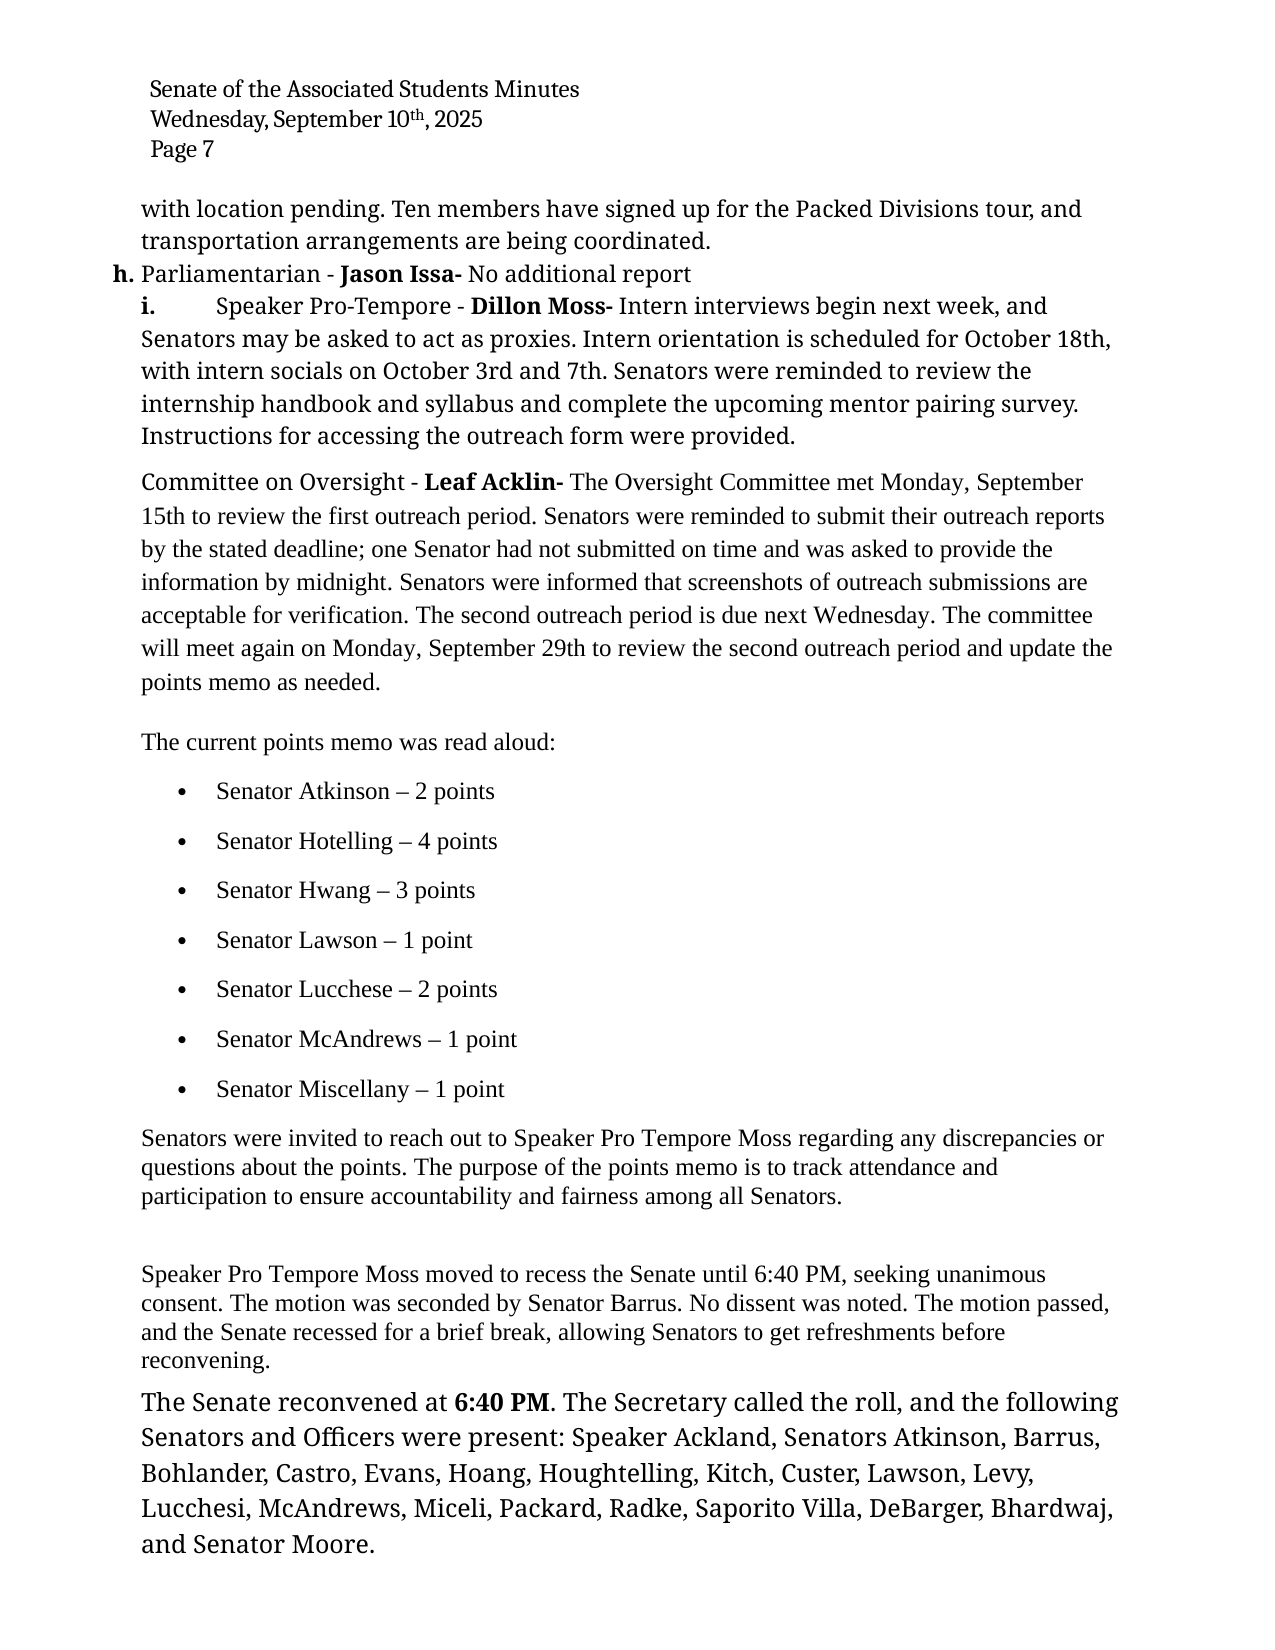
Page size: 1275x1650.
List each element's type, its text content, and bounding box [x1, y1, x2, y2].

list with location pending. Ten members have signed up for the Packed Divisions tour, and transportation arrangements are being coordinated. [113, 193, 1124, 256]
text Senators were invited to reach out to Speaker Pro Tempore Moss regarding any discrepancies or questions about the points. The purpose of the points memo is to track attendance and participation to ensure accountability and fairness among all Senators. [141, 1123, 1125, 1209]
list Senator Lucchese – 2 points [178, 974, 1125, 1003]
list Senator Miscellany – 1 point [178, 1074, 1125, 1102]
list Senator McAndrews – 1 point [178, 1024, 1125, 1053]
list Senator Hotelling – 4 points [178, 826, 1125, 854]
text The current points memo was read aloud: [141, 727, 1125, 755]
text The Senate reconvened at 6:40 PM. The Secretary called the roll, and the following Senators and Officers were present: Speaker Ackland, Senators Atkinson, Barrus, Bohlander, Castro, Evans, Hoang, Houghtelling, Kitch, Custer, Lawson, Levy, Lucchesi, McAndrews, Miceli, Packard, Radke, Saporito Villa, DeBarger, Bhardwaj, and Senator Moore. [141, 1384, 1124, 1560]
text Speaker Pro Tempore Moss moved to recess the Senate until 6:40 PM, seeking unanimous consent. The motion was seconded by Senator Barrus. No dissent was noted. The motion passed, and the Senate recessed for a brief break, allowing Senators to get refreshments before reconvening. [141, 1230, 1125, 1374]
list Parliamentarian - Jason Issa- No additional report [113, 257, 1124, 289]
list Senator Lawson – 1 point [178, 925, 1125, 954]
list Senator Hwang – 3 points [178, 875, 1125, 904]
text Committee on Oversight - Leaf Acklin- The Oversight Committee met Monday, September 15th to review the first outreach period. Senators were reminded to submit their outreach reports by the stated deadline; one Senator had not submitted on time and was asked to provide the information by midnight. Senators were informed that screenshots of outreach submissions are acceptable for verification. The second outreach period is due next Wednesday. The committee will meet again on Monday, September 29th to review the second outreach period and update the points memo as needed. [141, 466, 1125, 695]
list Speaker Pro-Tempore - Dillon Moss- Intern interviews begin next week, and Senators may be asked to act as proxies. Intern orientation is scheduled for October 18th, with intern socials on October 3rd and 7th. Senators were reminded to review the internship handbook and syllabus and complete the upcoming mentor pairing survey. Instructions for accessing the outreach form were provided. [141, 290, 1124, 452]
list Senator Atkinson – 2 points [178, 776, 1125, 805]
